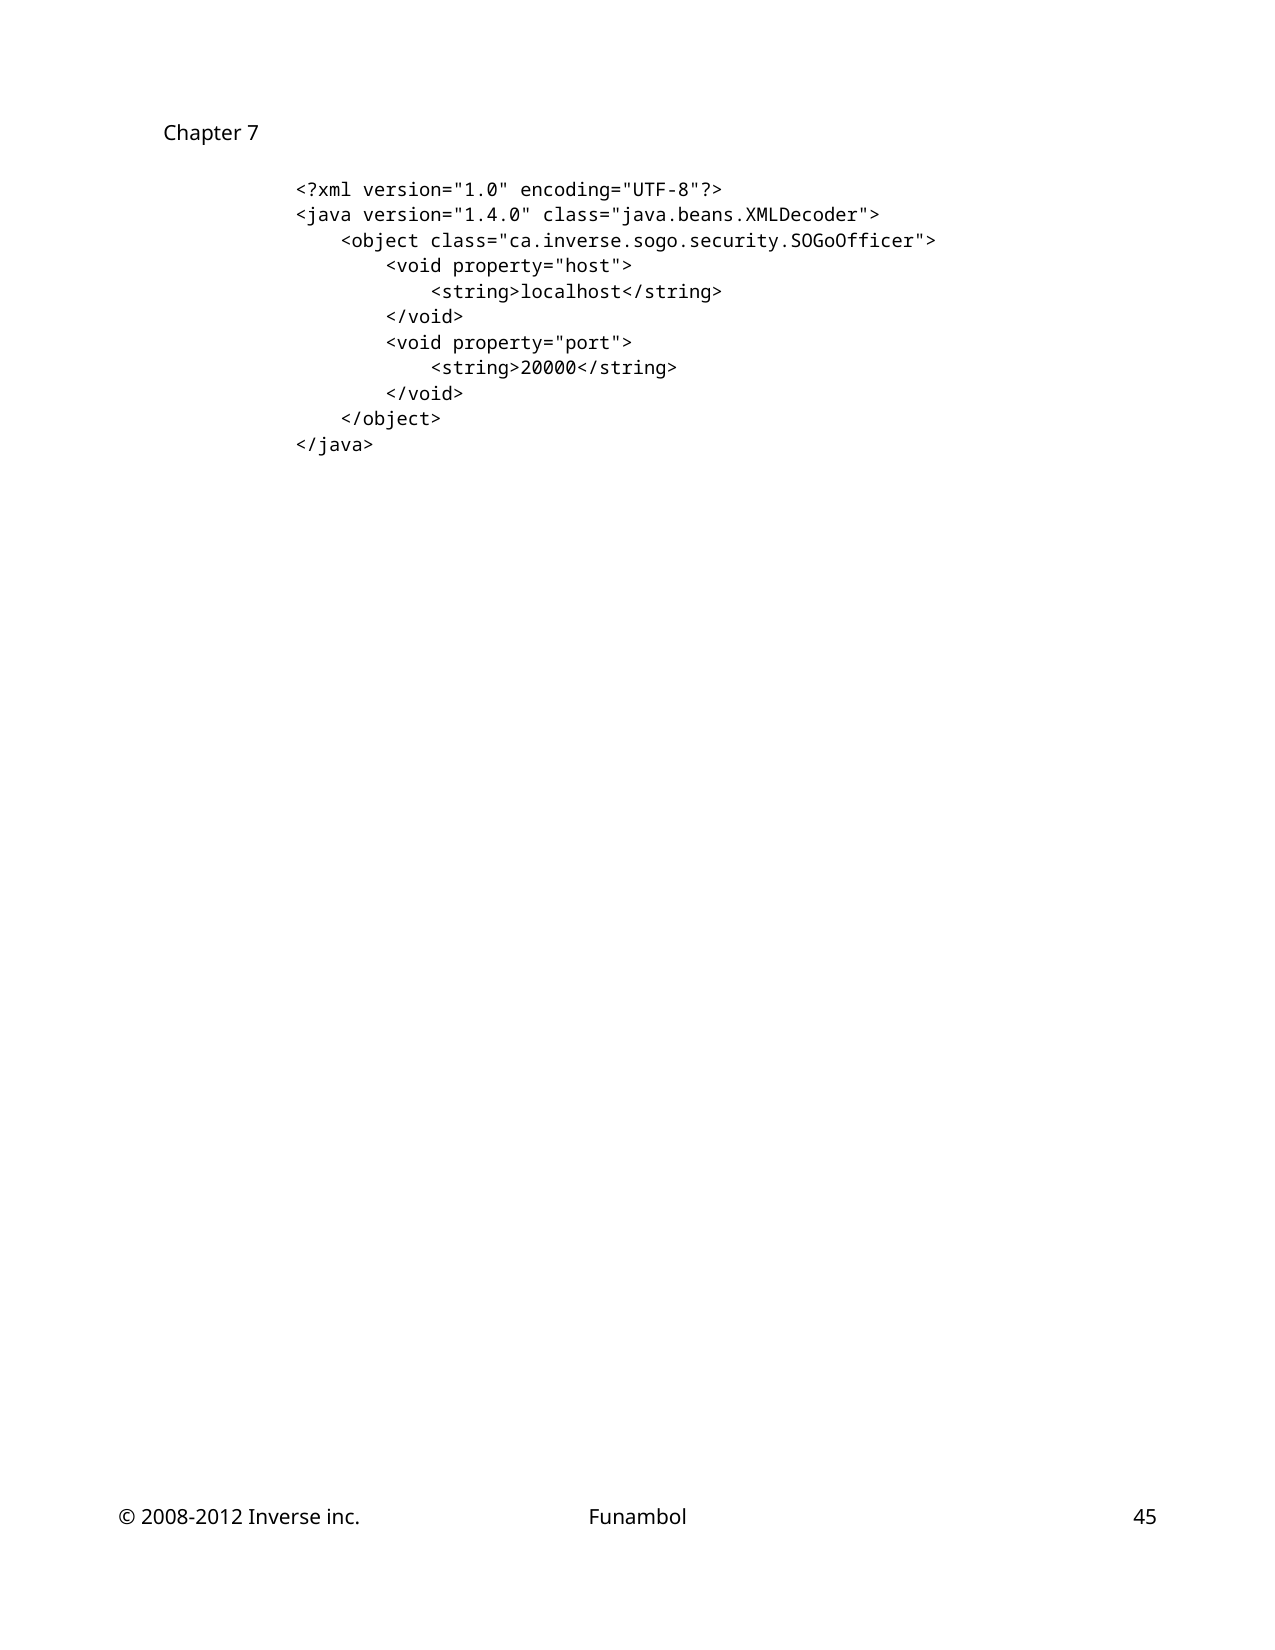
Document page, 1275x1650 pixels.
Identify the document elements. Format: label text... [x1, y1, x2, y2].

text </object> [295, 406, 1157, 431]
text <object class="ca.inverse.sogo.security.SOGoOfficer"> [295, 227, 1157, 253]
text </void> [295, 380, 1157, 406]
text <?xml version="1.0" encoding="UTF-8"?> [295, 176, 1157, 202]
text <java version="1.4.0" class="java.beans.XMLDecoder"> [295, 202, 1157, 227]
text <void property="port"> [295, 329, 1157, 355]
text <void property="host"> [295, 253, 1157, 278]
text </void> [295, 304, 1157, 329]
text <string>localhost</string> [295, 278, 1157, 304]
text <string>20000</string> [295, 355, 1157, 380]
text </java> [295, 431, 1157, 457]
